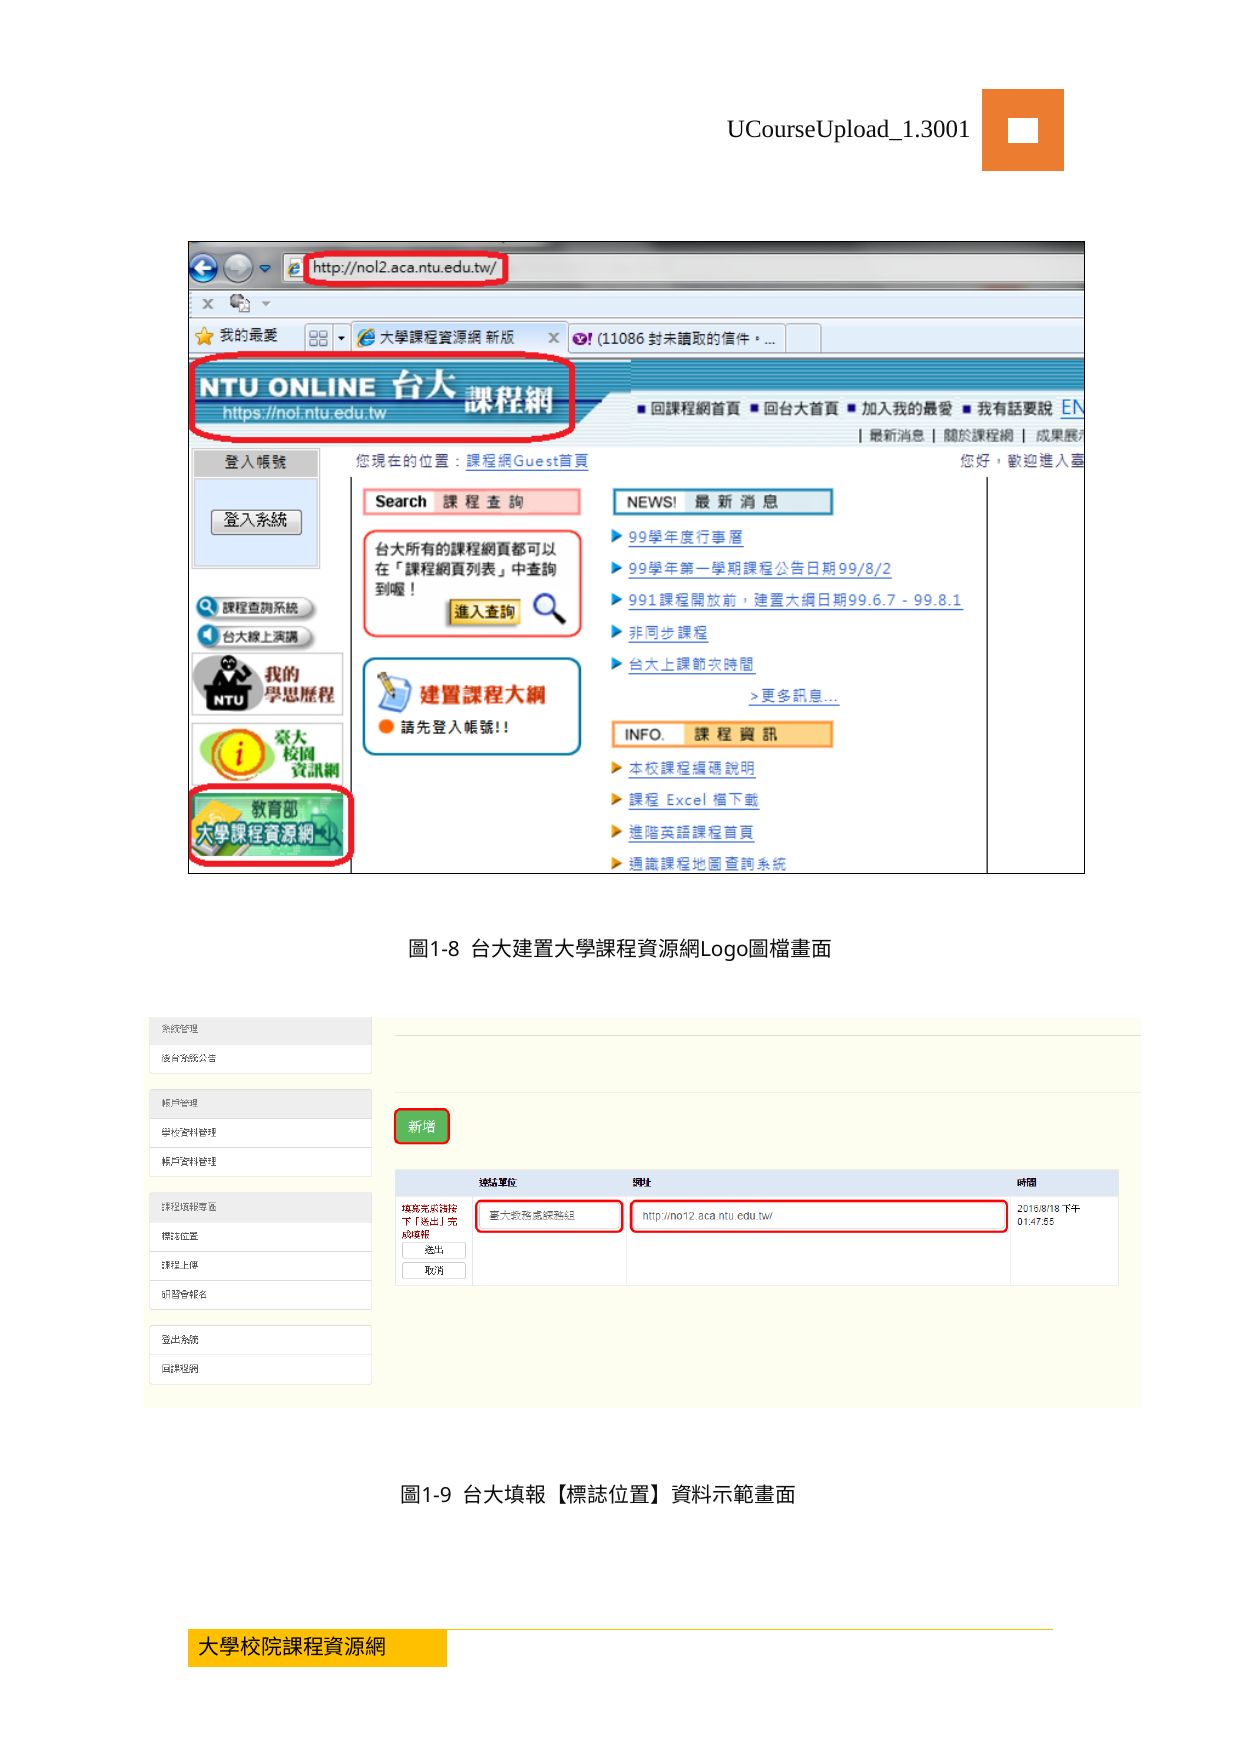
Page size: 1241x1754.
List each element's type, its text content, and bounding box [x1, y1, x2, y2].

text 圖1-9 台大填報【標誌位置】資料示範畫面 [143, 1417, 1053, 1515]
text 圖1-8 台大建置大學課程資源網Logo圖檔畫面 [187, 906, 1053, 968]
text [143, 983, 1053, 1008]
